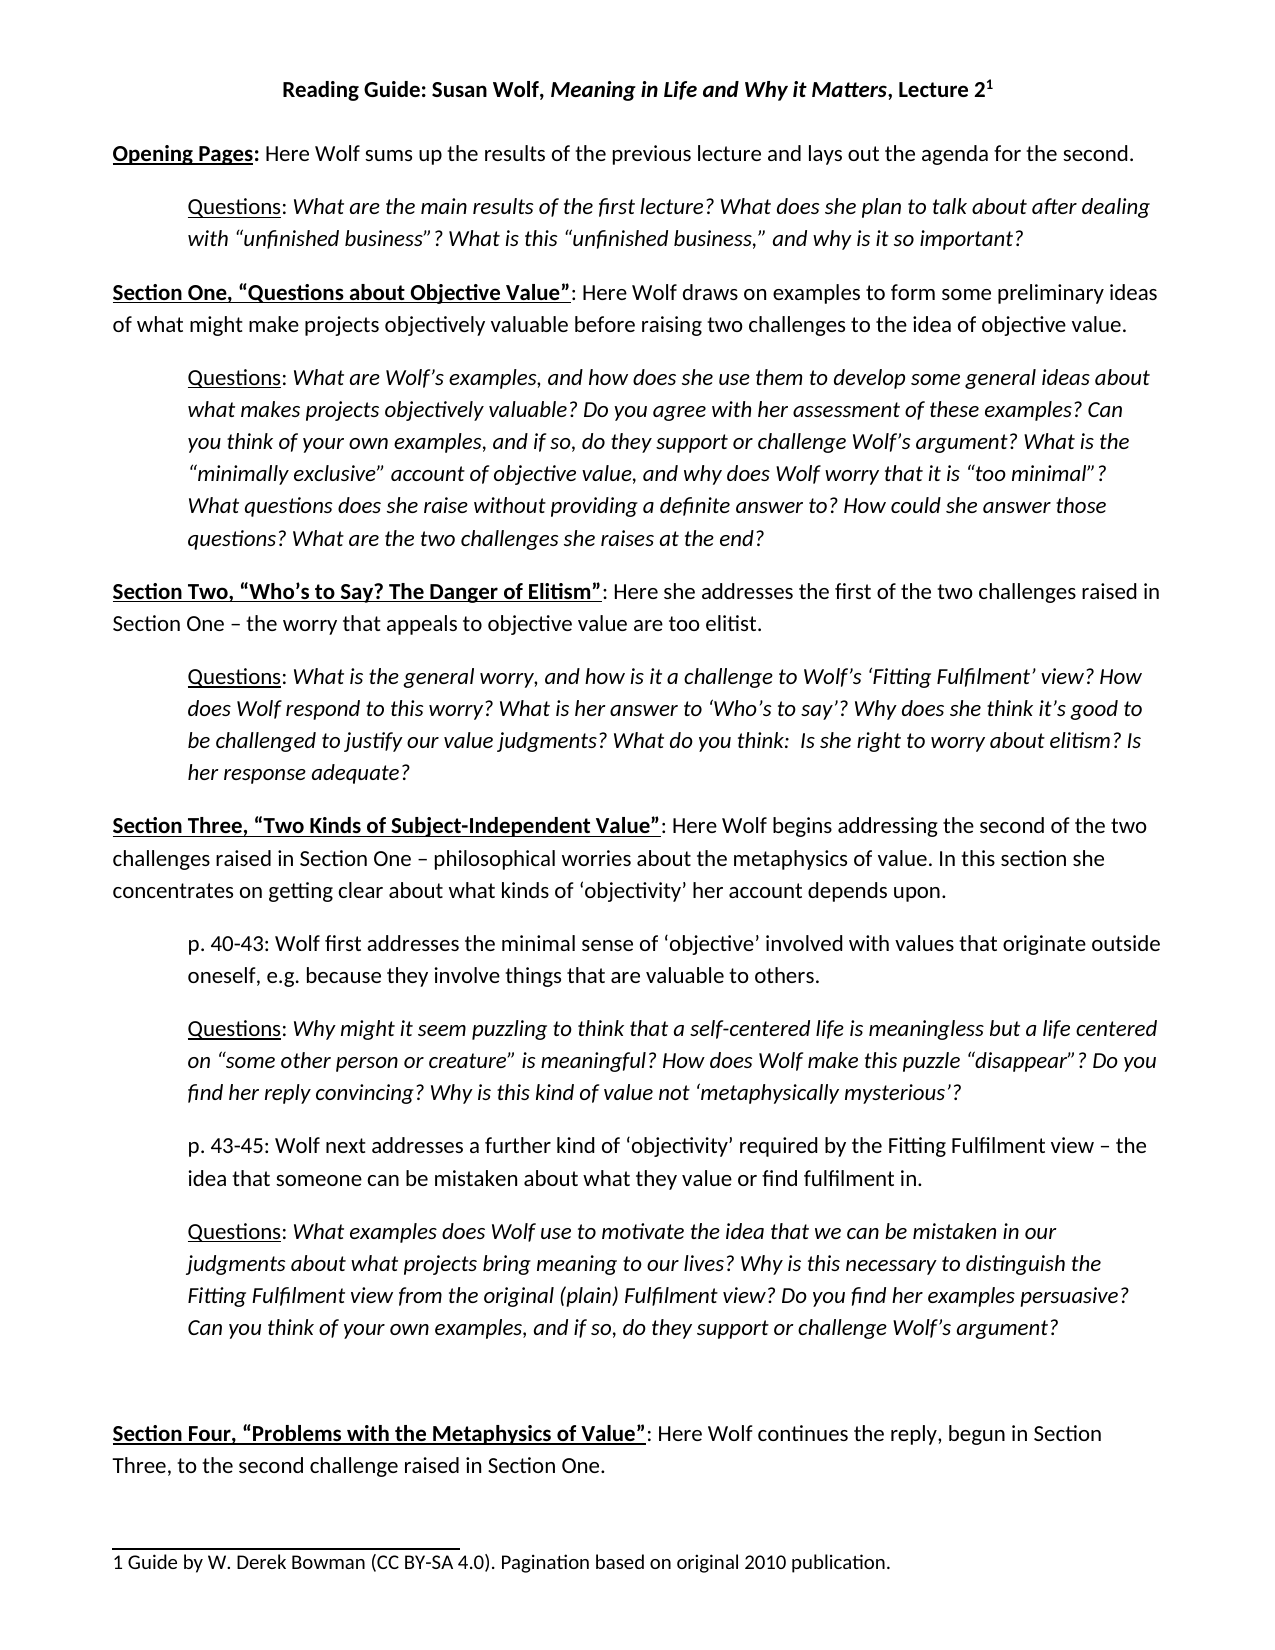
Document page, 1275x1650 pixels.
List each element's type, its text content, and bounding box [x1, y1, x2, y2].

text Section Four, “Problems with the Metaphysics of Value”: Here Wolf continues the reply, begun in Section Three, to the second challenge raised in Section One. [112, 1419, 1162, 1479]
text Questions: What examples does Wolf use to motivate the idea that we can be mistaken in our judgments about what projects bring meaning to our lives? Why is this necessary to distinguish the Fitting Fulfilment view from the original (plain) Fulfilment view? Do you find her examples persuasive? Can you think of your own examples, and if so, do they support or challenge Wolf’s argument? [187, 1217, 1162, 1341]
text Questions: What are Wolf’s examples, and how does she use them to develop some general ideas about what makes projects objectively valuable? Do you agree with her assessment of these examples? Can you think of your own examples, and if so, do they support or challenge Wolf’s argument? What is the “minimally exclusive” account of objective value, and why does Wolf worry that it is “too minimal”? What questions does she raise without providing a definite answer to? How could she answer those questions? What are the two challenges she raises at the end? [187, 363, 1162, 552]
text Questions: What are the main results of the first lecture? What does she plan to talk about after dealing with “unfinished business”? What is this “unfinished business,” and why is it so important? [187, 192, 1162, 253]
text Section Three, “Two Kinds of Subject-Independent Value”: Here Wolf begins addressing the second of the two challenges raised in Section One – philosophical worries about the metaphysics of value. In this section she concentrates on getting clear about what kinds of ‘objectivity’ her account depends upon. [112, 812, 1162, 904]
text Opening Pages: Here Wolf sums up the results of the previous lecture and lays out the agenda for the second. [112, 139, 1162, 167]
text Reading Guide: Susan Wolf, Meaning in Life and Why it Matters, Lecture 2 [112, 75, 1162, 103]
text p. 43-45: Wolf next addresses a further kind of ‘objectivity’ required by the Fitting Fulfilment view – the idea that someone can be mistaken about what they value or find fulfilment in. [187, 1132, 1162, 1192]
text Section One, “Questions about Objective Value”: Here Wolf draws on examples to form some preliminary ideas of what might make projects objectively valuable before raising two challenges to the idea of objective value. [112, 278, 1162, 338]
text p. 40-43: Wolf first addresses the minimal sense of ‘objective’ involved with values that originate outside oneself, e.g. because they involve things that are valuable to others. [187, 929, 1162, 989]
text Questions: What is the general worry, and how is it a challenge to Wolf’s ‘Fitting Fulfilment’ view? How does Wolf respond to this worry? What is her answer to ‘Who’s to say’? Why does she think it’s good to be challenged to justify our value judgments? What do you think: Is she right to worry about elitism? Is her response adequate? [187, 662, 1162, 787]
text Section Two, “Who’s to Say? The Danger of Elitism”: Here she addresses the first of the two challenges raised in Section One – the worry that appeals to objective value are too elitist. [112, 577, 1162, 637]
text Guide by W. Derek Bowman (CC BY-SA 4.0). Pagination based on original 2010 publication. [112, 1549, 1162, 1575]
text Questions: Why might it seem puzzling to think that a self-centered life is meaningless but a life centered on “some other person or creature” is meaningful? How does Wolf make this puzzle “disappear”? Do you find her reply convincing? Why is this kind of value not ‘metaphysically mysterious’? [187, 1014, 1162, 1107]
